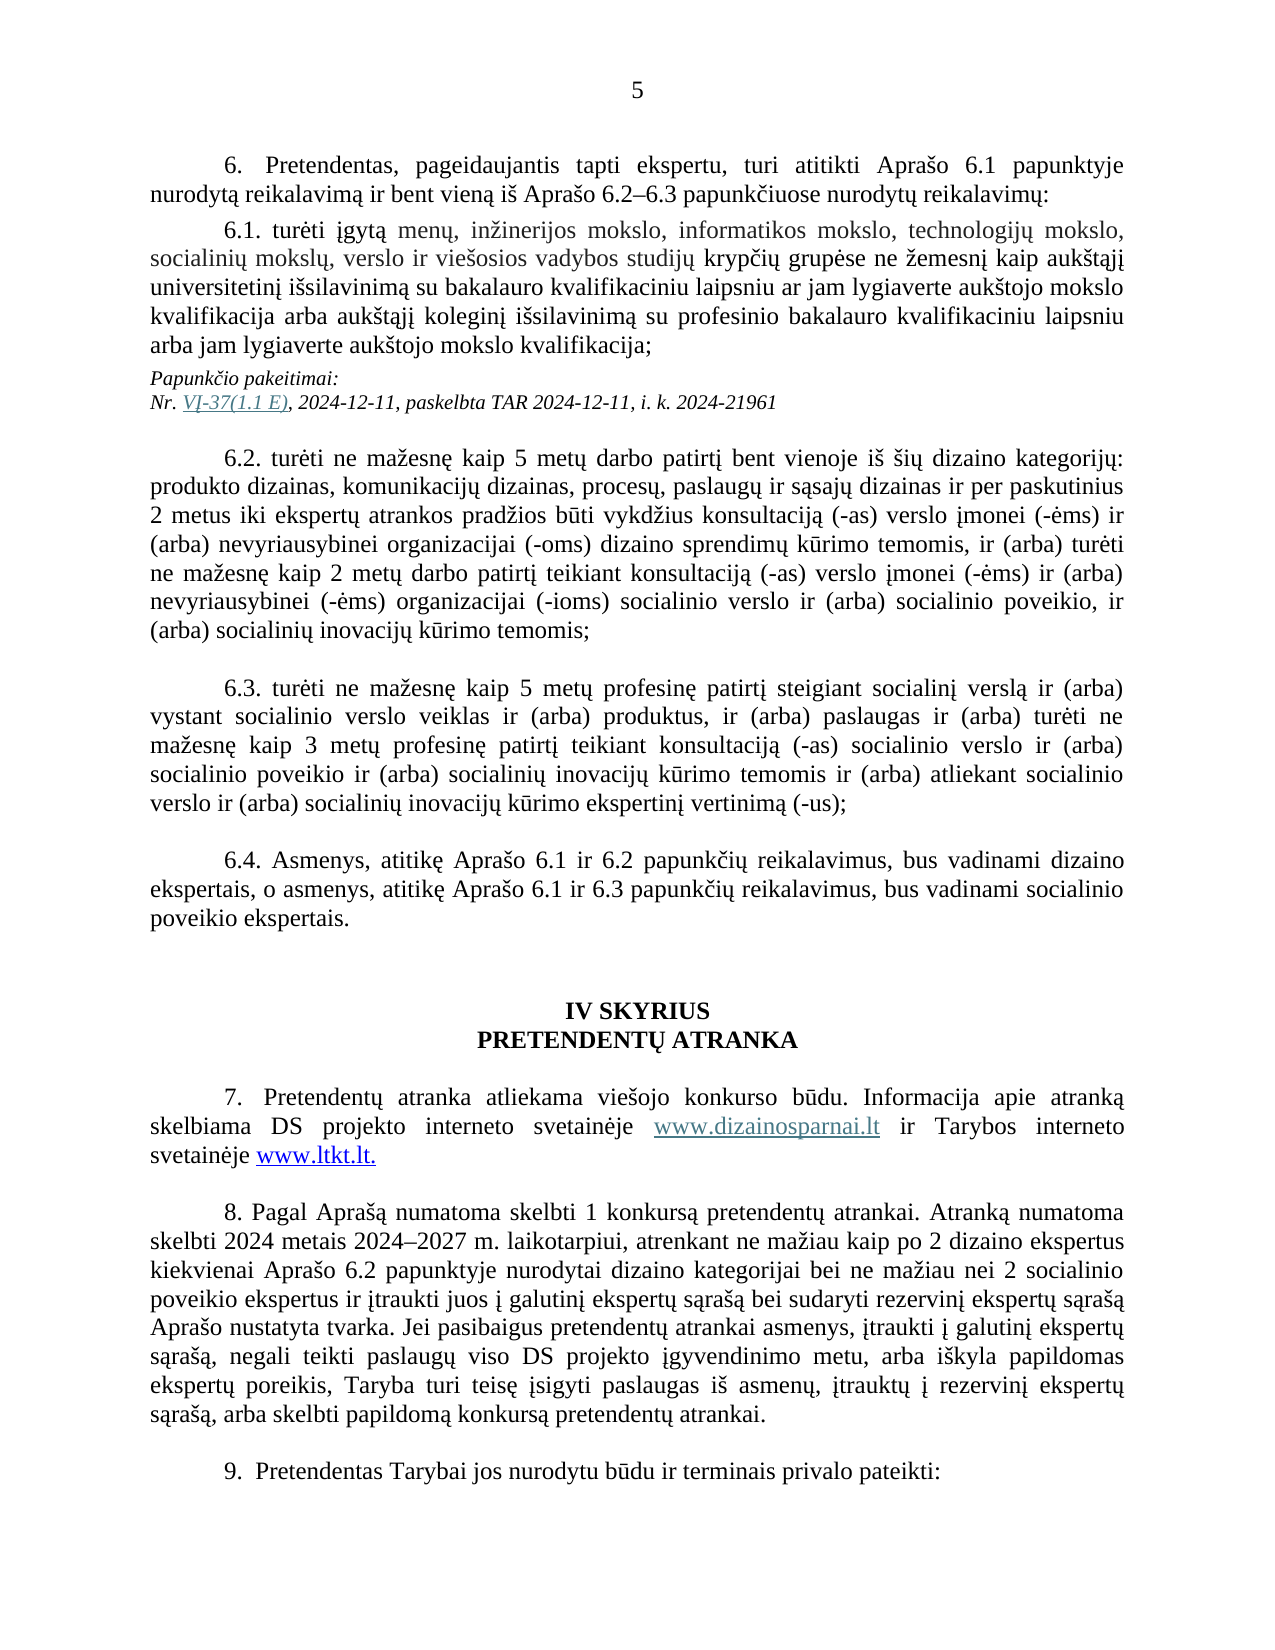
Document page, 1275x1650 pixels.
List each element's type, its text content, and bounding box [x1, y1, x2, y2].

text 9. Pretendentas Tarybai jos nurodytu būdu ir terminais privalo pateikti: [150, 1456, 1125, 1485]
text 6.4. Asmenys, atitikę Aprašo 6.1 ir 6.2 papunkčių reikalavimus, bus vadinami dizaino ekspertais, o asmenys, atitikę Aprašo 6.1 ir 6.3 papunkčių reikalavimus, bus vadinami socialinio poveikio ekspertais. [150, 845, 1125, 931]
text 6. Pretendentas, pageidaujantis tapti ekspertu, turi atitikti Aprašo 6.1 papunktyje nurodytą reikalavimą ir bent vieną iš Aprašo 6.2–6.3 papunkčiuose nurodytų reikalavimų: [150, 150, 1125, 207]
text Nr. VĮ-37(1.1 E), 2024-12-11, paskelbta TAR 2024-12-11, i. k. 2024-21961 [150, 390, 1125, 414]
text 8. Pagal Aprašą numatoma skelbti 1 konkursą pretendentų atrankai. Atranką numatoma skelbti 2024 metais 2024–2027 m. laikotarpiui, atrenkant ne mažiau kaip po 2 dizaino ekspertus kiekvienai Aprašo 6.2 papunktyje nurodytai dizaino kategorijai bei ne mažiau nei 2 socialinio poveikio ekspertus ir įtraukti juos į galutinį ekspertų sąrašą bei sudaryti rezervinį ekspertų sąrašą Aprašo nustatyta tvarka. Jei pasibaigus pretendentų atrankai asmenys, įtraukti į galutinį ekspertų sąrašą, negali teikti paslaugų viso DS projekto įgyvendinimo metu, arba iškyla papildomas ekspertų poreikis, Taryba turi teisę įsigyti paslaugas iš asmenų, įtrauktų į rezervinį ekspertų sąrašą, arba skelbti papildomą konkursą pretendentų atrankai. [150, 1197, 1125, 1427]
text 6.3. turėti ne mažesnę kaip 5 metų profesinę patirtį steigiant socialinį verslą ir (arba) vystant socialinio verslo veiklas ir (arba) produktus, ir (arba) paslaugas ir (arba) turėti ne mažesnę kaip 3 metų profesinę patirtį teikiant konsultaciją (-as) socialinio verslo ir (arba) socialinio poveikio ir (arba) socialinių inovacijų kūrimo temomis ir (arba) atliekant socialinio verslo ir (arba) socialinių inovacijų kūrimo ekspertinį vertinimą (-us); [150, 673, 1125, 816]
text 6.1. turėti įgytą menų, inžinerijos mokslo, informatikos mokslo, technologijų mokslo, socialinių mokslų, verslo ir viešosios vadybos studijų krypčių grupėse ne žemesnį kaip aukštąjį universitetinį išsilavinimą su bakalauro kvalifikaciniu laipsniu ar jam lygiaverte aukštojo mokslo kvalifikacija arba aukštąjį koleginį išsilavinimą su profesinio bakalauro kvalifikaciniu laipsniu arba jam lygiaverte aukštojo mokslo kvalifikacija; [150, 215, 1125, 358]
text 6.2. turėti ne mažesnę kaip 5 metų darbo patirtį bent vienoje iš šių dizaino kategorijų: produkto dizainas, komunikacijų dizainas, procesų, paslaugų ir sąsajų dizainas ir per paskutinius 2 metus iki ekspertų atrankos pradžios būti vykdžius konsultaciją (-as) verslo įmonei (-ėms) ir (arba) nevyriausybinei organizacijai (-oms) dizaino sprendimų kūrimo temomis, ir (arba) turėti ne mažesnę kaip 2 metų darbo patirtį teikiant konsultaciją (-as) verslo įmonei (-ėms) ir (arba) nevyriausybinei (-ėms) organizacijai (-ioms) socialinio verslo ir (arba) socialinio poveikio, ir (arba) socialinių inovacijų kūrimo temomis; [150, 443, 1125, 644]
text PRETENDENTŲ ATRANKA [150, 1025, 1125, 1054]
text 7. Pretendentų atranka atliekama viešojo konkurso būdu. Informacija apie atranką skelbiama DS projekto interneto svetainėje www.dizainosparnai.lt ir Tarybos interneto svetainėje www.ltkt.lt. [150, 1082, 1125, 1169]
text Papunkčio pakeitimai: [150, 366, 1125, 390]
text IV SKYRIUS [150, 996, 1125, 1025]
